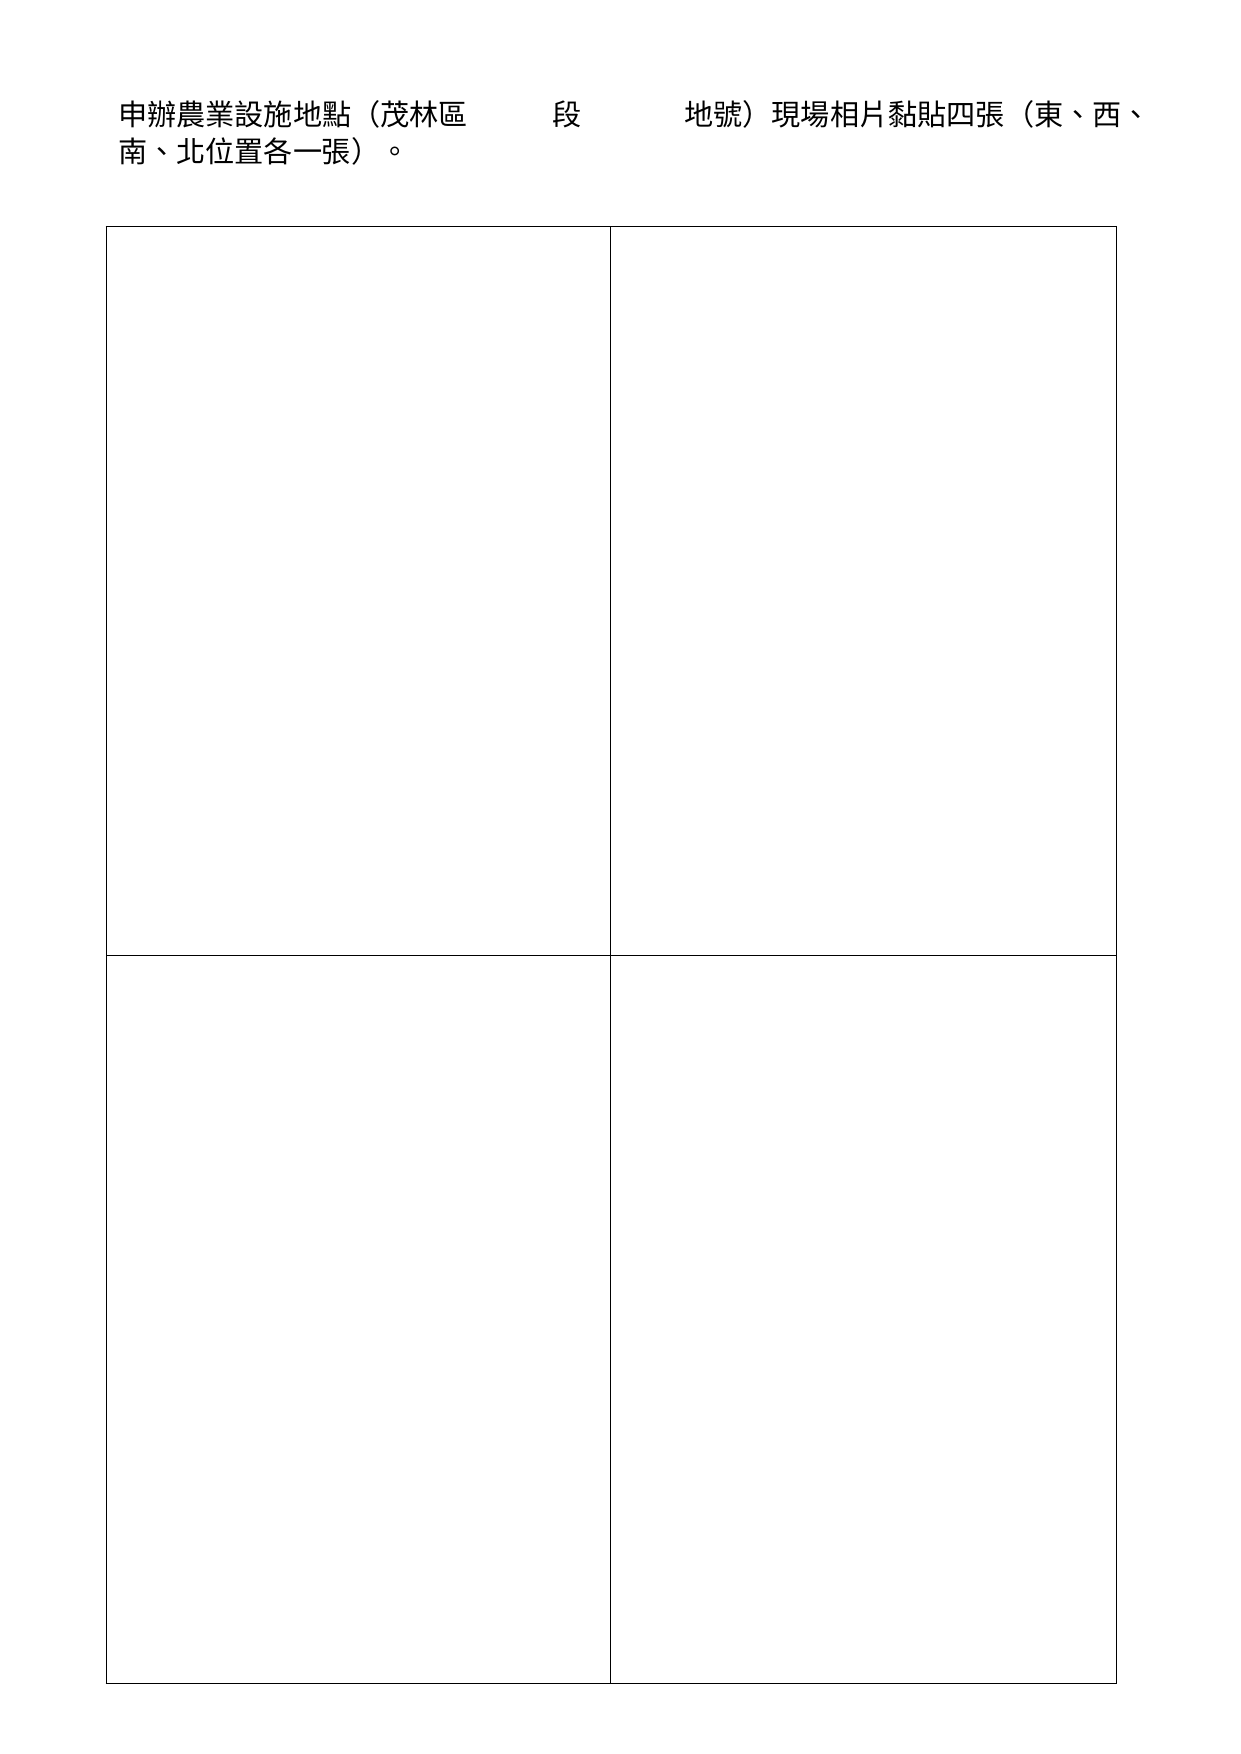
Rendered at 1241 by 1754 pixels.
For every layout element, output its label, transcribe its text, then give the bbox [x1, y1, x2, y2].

table_header [611, 227, 1116, 954]
table_header [107, 227, 610, 954]
table_cell [107, 956, 610, 1683]
table_cell [611, 956, 1116, 1683]
subtitle 申辦農業設施地點（茂林區 段 地號）現場相片黏貼四張（東、西、南、北位置各一張）。 [118, 95, 1130, 170]
